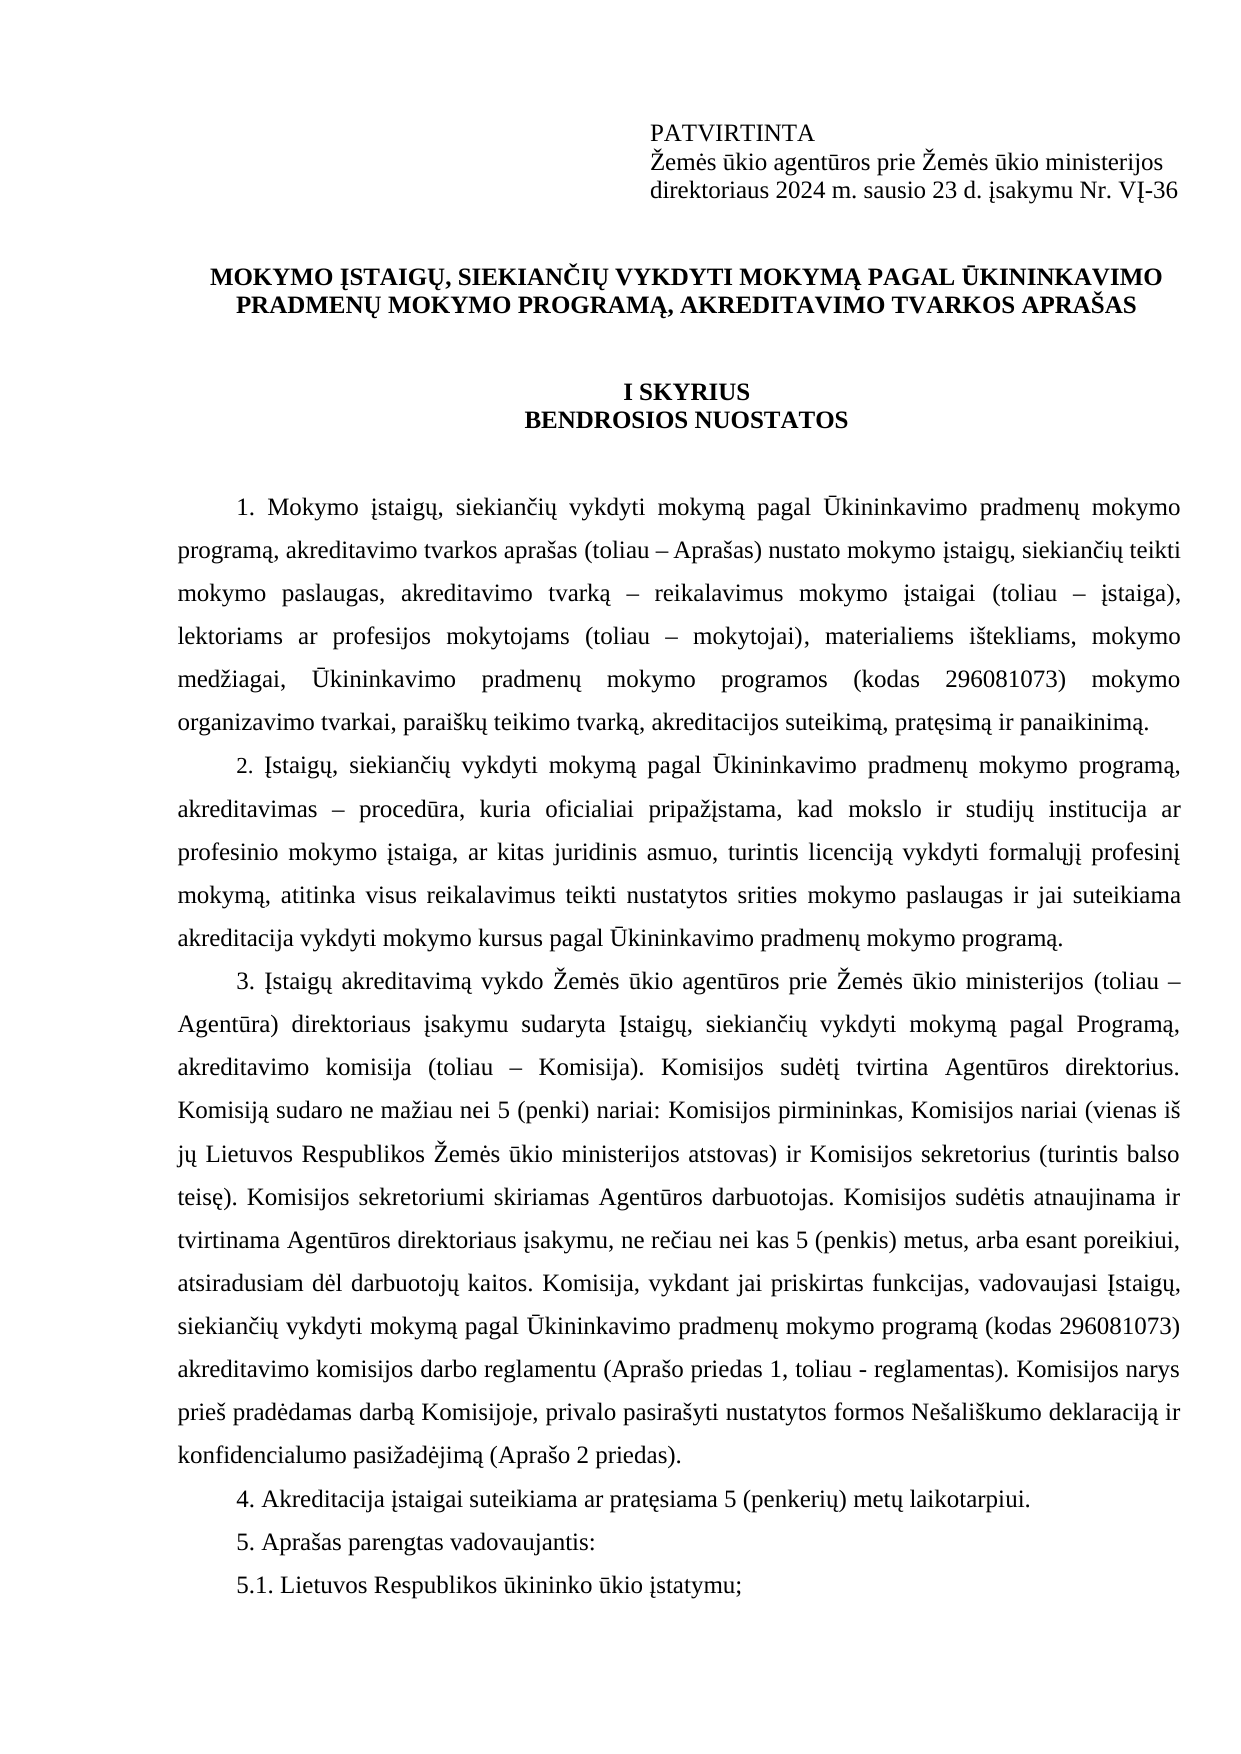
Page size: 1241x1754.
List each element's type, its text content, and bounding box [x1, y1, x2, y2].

text MOKYMO ĮSTAIGŲ, SIEKIANČIŲ VYKDYTI MOKYMĄ PAGAL ŪKININKAVIMO PRADMENŲ MOKYMO PROGRAMĄ, AKREDITAVIMO TVARKOS APRAŠAS [177, 262, 1196, 319]
text I SKYRIUS [177, 377, 1196, 406]
text BENDROSIOS NUOSTATOS [177, 406, 1196, 434]
text 5.1. Lietuvos Respublikos ūkininko ūkio įstatymu; [236, 1570, 1196, 1599]
text 2. Įstaigų, siekiančių vykdyti mokymą pagal Ūkininkavimo pradmenų mokymo programą, akreditavimas – procedūra, kuria oficialiai pripažįstama, kad mokslo ir studijų institucija ar profesinio mokymo įstaiga, ar kitas juridinis asmuo, turintis licenciją vykdyti formalųjį profesinį mokymą, atitinka visus reikalavimus teikti nustatytos srities mokymo paslaugas ir jai suteikiama akreditacija vykdyti mokymo kursus pagal Ūkininkavimo pradmenų mokymo programą. [177, 751, 1181, 952]
text 1. Mokymo įstaigų, siekiančių vykdyti mokymą pagal Ūkininkavimo pradmenų mokymo programą, akreditavimo tvarkos aprašas (toliau – Aprašas) nustato mokymo įstaigų, siekiančių teikti mokymo paslaugas, akreditavimo tvarką – reikalavimus mokymo įstaigai (toliau – įstaiga), lektoriams ar profesijos mokytojams (toliau – mokytojai), materialiems ištekliams, mokymo medžiagai, Ūkininkavimo pradmenų mokymo programos (kodas 296081073) mokymo organizavimo tvarkai, paraiškų teikimo tvarką, akreditacijos suteikimą, pratęsimą ir panaikinimą. [177, 492, 1181, 736]
text Žemės ūkio agentūros prie Žemės ūkio ministerijos direktoriaus 2024 m. sausio 23 d. įsakymu Nr. VĮ-36 [650, 147, 1181, 204]
text 3. Įstaigų akreditavimą vykdo Žemės ūkio agentūros prie Žemės ūkio ministerijos (toliau – Agentūra) direktoriaus įsakymu sudaryta Įstaigų, siekiančių vykdyti mokymą pagal Programą, akreditavimo komisija (toliau – Komisija). Komisijos sudėtį tvirtina Agentūros direktorius. Komisiją sudaro ne mažiau nei 5 (penki) nariai: Komisijos pirmininkas, Komisijos nariai (vienas iš jų Lietuvos Respublikos Žemės ūkio ministerijos atstovas) ir Komisijos sekretorius (turintis balso teisę). Komisijos sekretoriumi skiriamas Agentūros darbuotojas. Komisijos sudėtis atnaujinama ir tvirtinama Agentūros direktoriaus įsakymu, ne rečiau nei kas 5 (penkis) metus, arba esant poreikiui, atsiradusiam dėl darbuotojų kaitos. Komisija, vykdant jai priskirtas funkcijas, vadovaujasi Įstaigų, siekiančių vykdyti mokymą pagal Ūkininkavimo pradmenų mokymo programą (kodas 296081073) akreditavimo komisijos darbo reglamentu (Aprašo priedas 1, toliau - reglamentas). Komisijos narys prieš pradėdamas darbą Komisijoje, privalo pasirašyti nustatytos formos Nešališkumo deklaraciją ir konfidencialumo pasižadėjimą (Aprašo 2 priedas). [177, 966, 1181, 1469]
text 5. Aprašas parengtas vadovaujantis: [177, 1527, 1196, 1556]
text 4. Akreditacija įstaigai suteikiama ar pratęsiama 5 (penkerių) metų laikotarpiui. [156, 1484, 1196, 1512]
text PATVIRTINTA [650, 118, 1181, 147]
